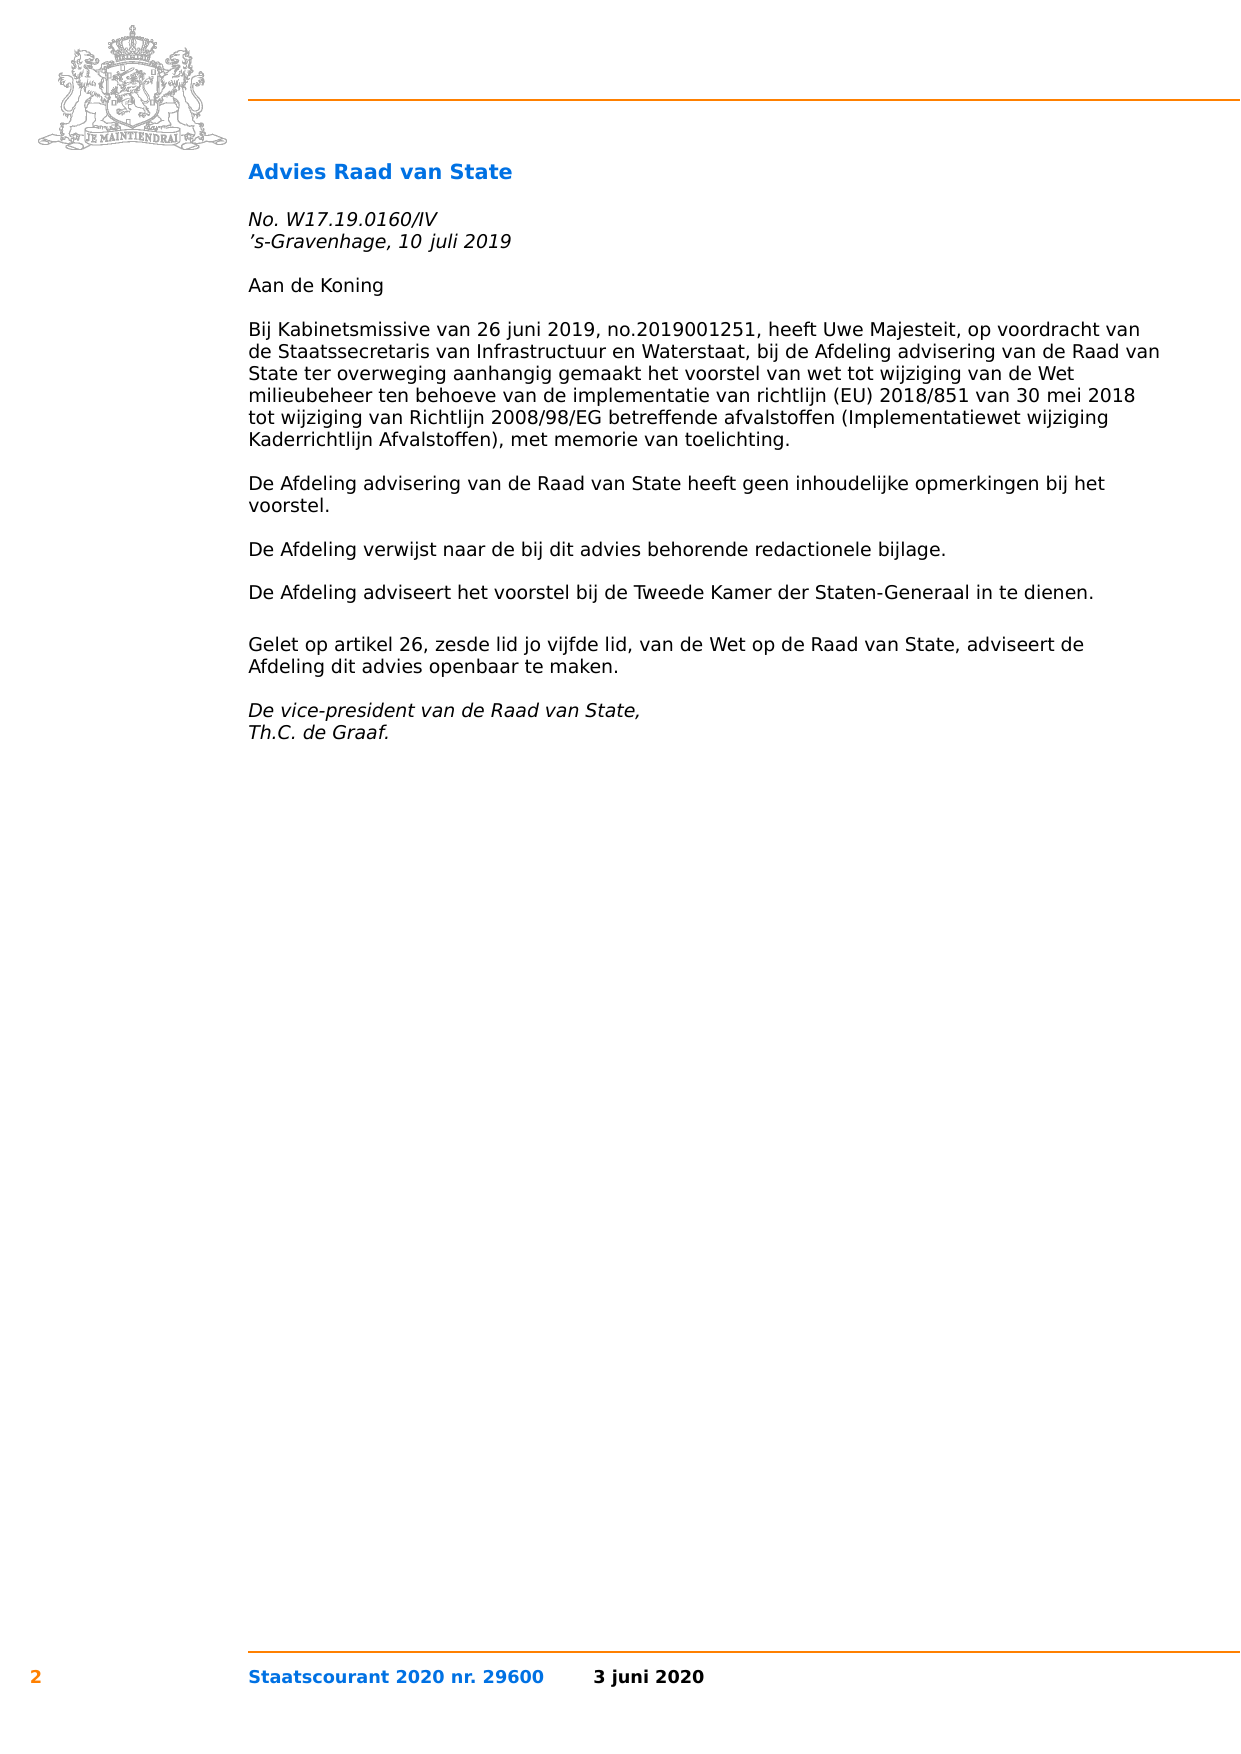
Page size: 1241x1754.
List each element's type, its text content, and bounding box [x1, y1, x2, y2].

text ’s-Gravenhage, 10 juli 2019 [248, 231, 1163, 253]
text De Afdeling adviseert het voorstel bij de Tweede Kamer der Staten-Generaal in te dienen. [248, 582, 1163, 604]
text No. W17.19.0160/IV [248, 209, 1163, 231]
picture [38, 25, 227, 150]
text Gelet op artikel 26, zesde lid jo vijfde lid, van de Wet op de Raad van State, adviseert de Afdeling dit advies openbaar te maken. [248, 634, 1163, 678]
text De Afdeling verwijst naar de bij dit advies behorende redactionele bijlage. [248, 538, 1163, 560]
text Bij Kabinetsmissive van 26 juni 2019, no.2019001251, heeft Uwe Majesteit, op voordracht van de Staatssecretaris van Infrastructuur en Waterstaat, bij de Afdeling advisering van de Raad van State ter overweging aanhangig gemaakt het voorstel van wet tot wijziging van de Wet milieubeheer ten behoeve van de implementatie van richtlijn (EU) 2018/851 van 30 mei 2018 tot wijziging van Richtlijn 2008/98/EG betreffende afvalstoffen (Implementatiewet wijziging Kaderrichtlijn Afvalstoffen), met memorie van toelichting. [248, 319, 1163, 451]
text De vice-president van de Raad van State, Th.C. de Graaf. [248, 700, 1163, 744]
subtitle Advies Raad van State [248, 160, 1163, 184]
text De Afdeling advisering van de Raad van State heeft geen inhoudelijke opmerkingen bij het voorstel. [248, 473, 1163, 517]
text Aan de Koning [248, 275, 1163, 297]
